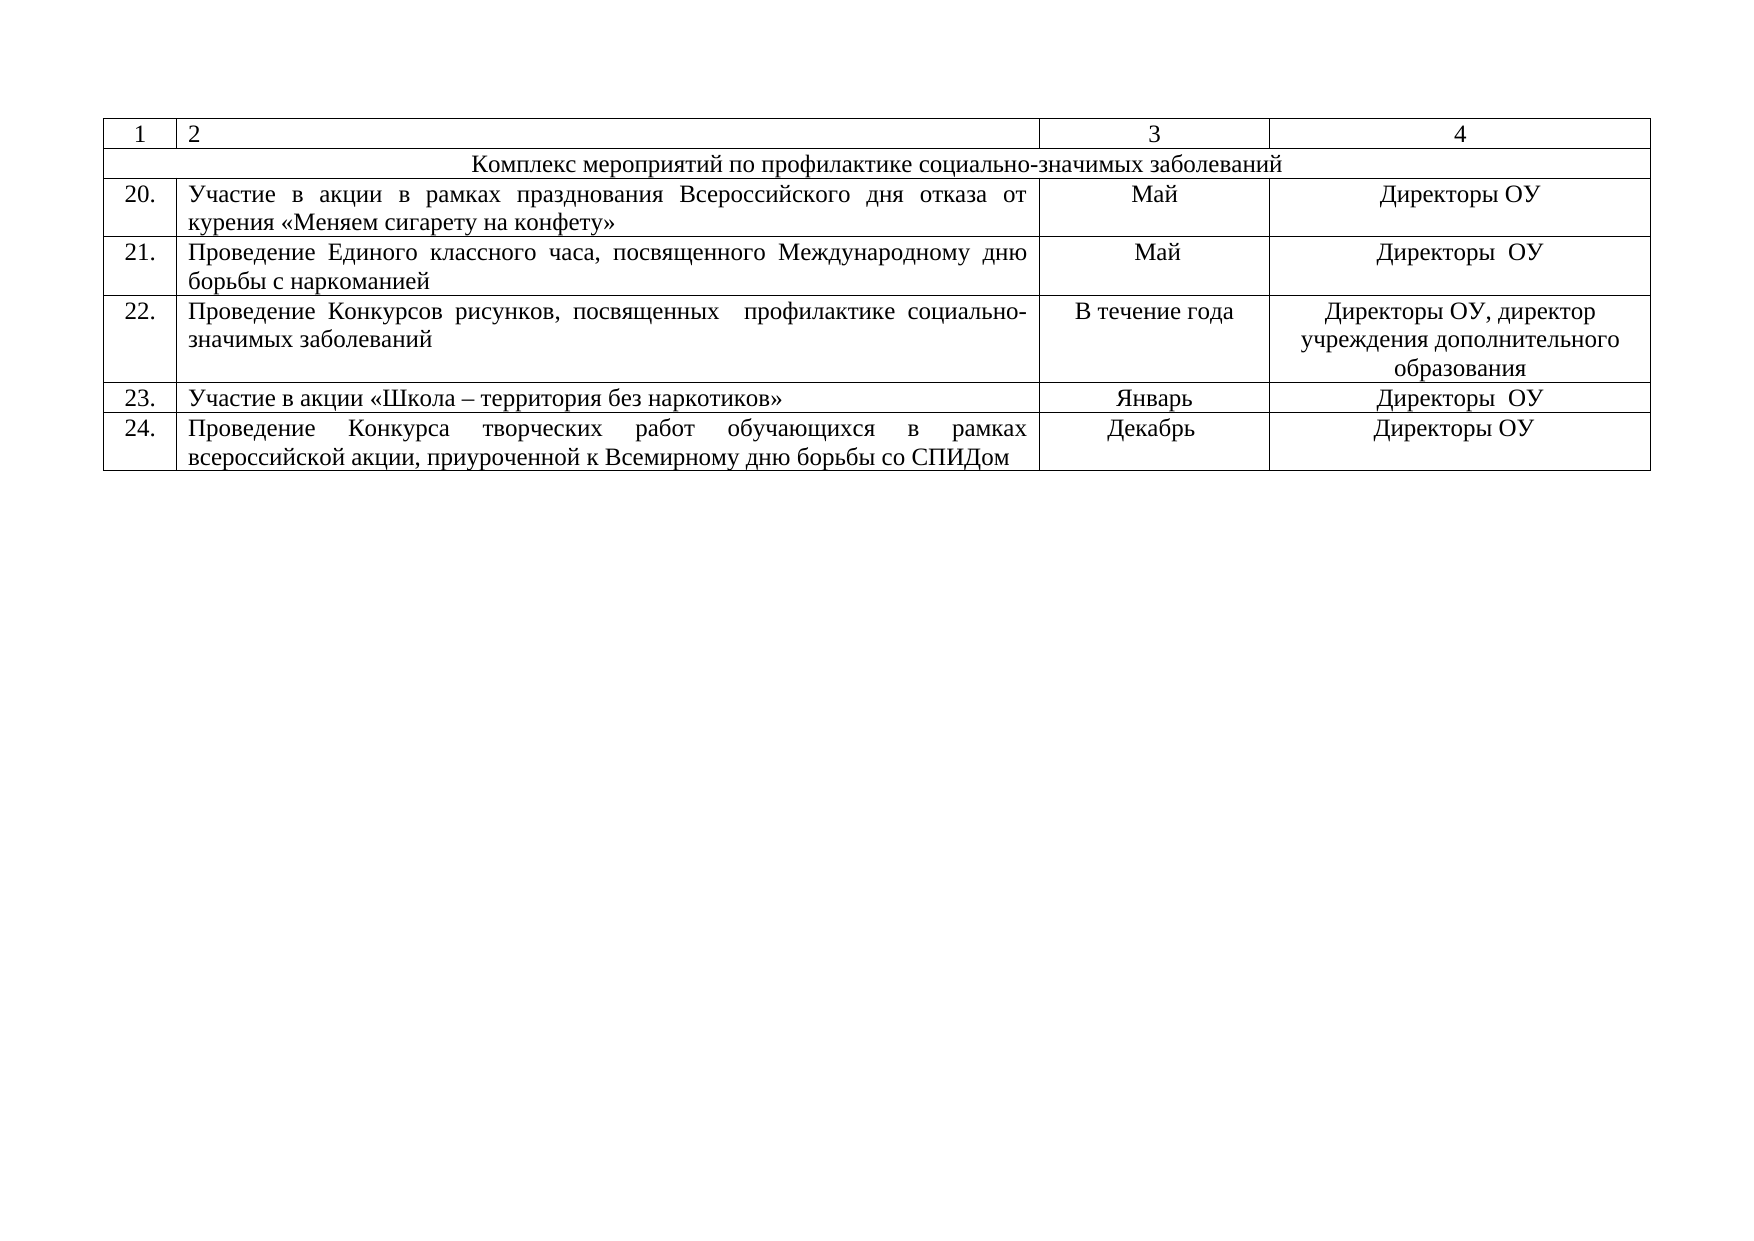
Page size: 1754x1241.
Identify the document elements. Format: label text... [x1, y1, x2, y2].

table_cell Май [1040, 237, 1269, 295]
table_cell 1 [104, 119, 176, 148]
table_cell 20. [104, 179, 176, 236]
table_cell 21. [104, 237, 176, 295]
table_cell Проведение Единого классного часа, посвященного Международному дню борьбы с наркоманией [177, 237, 1039, 295]
table_cell Май [1040, 179, 1269, 236]
table_cell Январь [1040, 383, 1269, 412]
table_cell Директоры ОУ [1270, 413, 1650, 470]
table_cell 23. [104, 383, 176, 412]
table_cell Директоры ОУ [1270, 179, 1650, 236]
table_cell В течение года [1040, 296, 1269, 382]
table_cell 22. [104, 296, 176, 382]
table_cell 4 [1270, 119, 1650, 148]
table_cell Директоры ОУ [1270, 237, 1650, 295]
table_cell 3 [1040, 119, 1269, 148]
table_cell 24. [104, 413, 176, 470]
table_cell Комплекс мероприятий по профилактике социально-значимых заболеваний [104, 149, 1650, 178]
table_cell Декабрь [1040, 413, 1269, 470]
table_cell Проведение Конкурса творческих работ обучающихся в рамках всероссийской акции, приуроченной к Всемирному дню борьбы со СПИДом [177, 413, 1039, 470]
table_cell 2 [177, 119, 1039, 148]
table_cell Директоры ОУ, директор учреждения дополнительного образования [1270, 296, 1650, 382]
table_cell Проведение Конкурсов рисунков, посвященных профилактике социально-значимых заболеваний [177, 296, 1039, 382]
table_cell Участие в акции в рамках празднования Всероссийского дня отказа от курения «Меняем сигарету на конфету» [177, 179, 1039, 236]
table_cell Директоры ОУ [1270, 383, 1650, 412]
table_cell Участие в акции «Школа – территория без наркотиков» [177, 383, 1039, 412]
